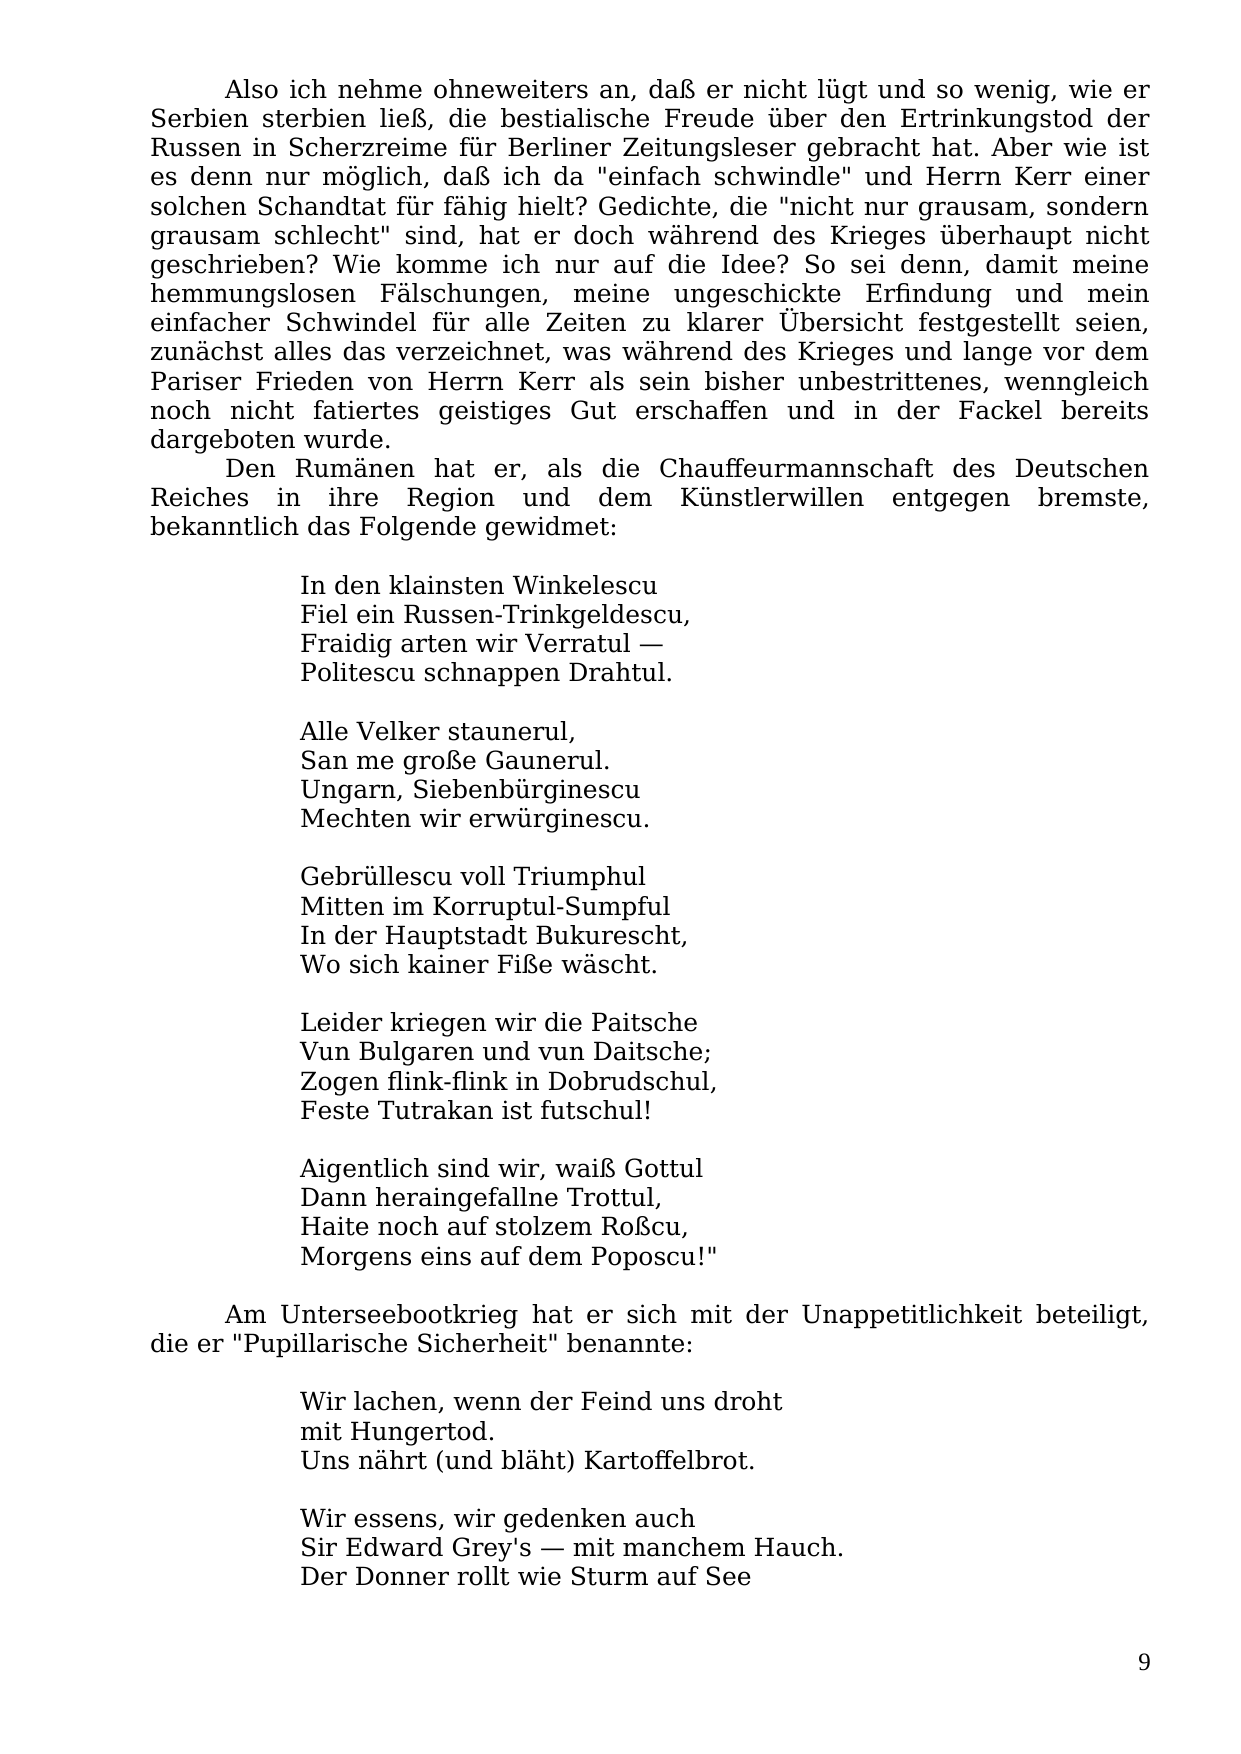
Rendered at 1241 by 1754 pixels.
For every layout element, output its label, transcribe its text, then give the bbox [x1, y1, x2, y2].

text Fraidig arten wir Verratul — [300, 629, 1151, 658]
text Mitten im Korruptul-Sumpful [300, 892, 1151, 921]
text mit Hungertod. [300, 1417, 1151, 1446]
text Mechten wir erwürginescu. [300, 804, 1151, 833]
text Alle Velker staunerul, [300, 717, 1151, 746]
text Fiel ein Russen-Trinkgeldescu, [300, 600, 1151, 629]
text Dann heraingefallne Trottul, [300, 1183, 1151, 1212]
text Vun Bulgaren und vun Daitsche; [300, 1037, 1151, 1067]
text Leider kriegen wir die Paitsche [300, 1008, 1151, 1037]
text Haite noch auf stolzem Roßcu, [300, 1212, 1151, 1242]
text Politescu schnappen Drahtul. [300, 658, 1151, 687]
text Also ich nehme ohneweiters an, daß er nicht lügt und so wenig, wie er Serbien sterbien ließ, die bestialische Freude über den Ertrinkungstod der Russen in Scherzreime für Berliner Zeitungsleser gebracht hat. Aber wie ist es denn nur möglich, daß ich da "einfach schwindle" und Herrn Kerr einer solchen Schandtat für fähig hielt? Gedichte, die "nicht nur grausam, sondern grausam schlecht" sind, hat er doch während des Krieges überhaupt nicht geschrieben? Wie komme ich nur auf die Idee? So sei denn, damit meine hemmungslosen Fälschungen, meine ungeschickte Erfindung und mein einfacher Schwindel für alle Zeiten zu klarer Übersicht festgestellt seien, zunächst alles das verzeichnet, was während des Krieges und lange vor dem Pariser Frieden von Herrn Kerr als sein bisher unbestrittenes, wenngleich noch nicht fatiertes geistiges Gut erschaffen und in der Fackel bereits dargeboten wurde. [150, 75, 1151, 454]
text Sir Edward Grey's — mit manchem Hauch. [300, 1533, 1151, 1562]
text In der Hauptstadt Bukurescht, [300, 921, 1151, 950]
text San me große Gaunerul. [300, 746, 1151, 775]
text Wo sich kainer Fiße wäscht. [300, 950, 1151, 979]
text In den klainsten Winkelescu [300, 571, 1151, 600]
text Zogen flink-flink in Dobrudschul, [300, 1067, 1151, 1096]
text Uns nährt (und bläht) Kartoffelbrot. [300, 1446, 1151, 1475]
text Ungarn, Siebenbürginescu [300, 775, 1151, 804]
text Der Donner rollt wie Sturm auf See [300, 1562, 1151, 1592]
text Wir lachen, wenn der Feind uns droht [300, 1387, 1151, 1417]
text Wir essens, wir gedenken auch [300, 1504, 1151, 1533]
text Gebrüllescu voll Triumphul [300, 862, 1151, 892]
text Den Rumänen hat er, als die Chauffeurmannschaft des Deutschen Reiches in ihre Region und dem Künstlerwillen entgegen bremste, bekanntlich das Folgende gewidmet: [150, 454, 1151, 542]
text Am Unterseebootkrieg hat er sich mit der Unappetitlichkeit beteiligt, die er "Pupillarische Sicherheit" benannte: [150, 1300, 1151, 1358]
text Feste Tutrakan ist futschul! [300, 1096, 1151, 1125]
text Morgens eins auf dem Poposcu!" [300, 1242, 1151, 1271]
text Aigentlich sind wir, waiß Gottul [300, 1154, 1151, 1183]
